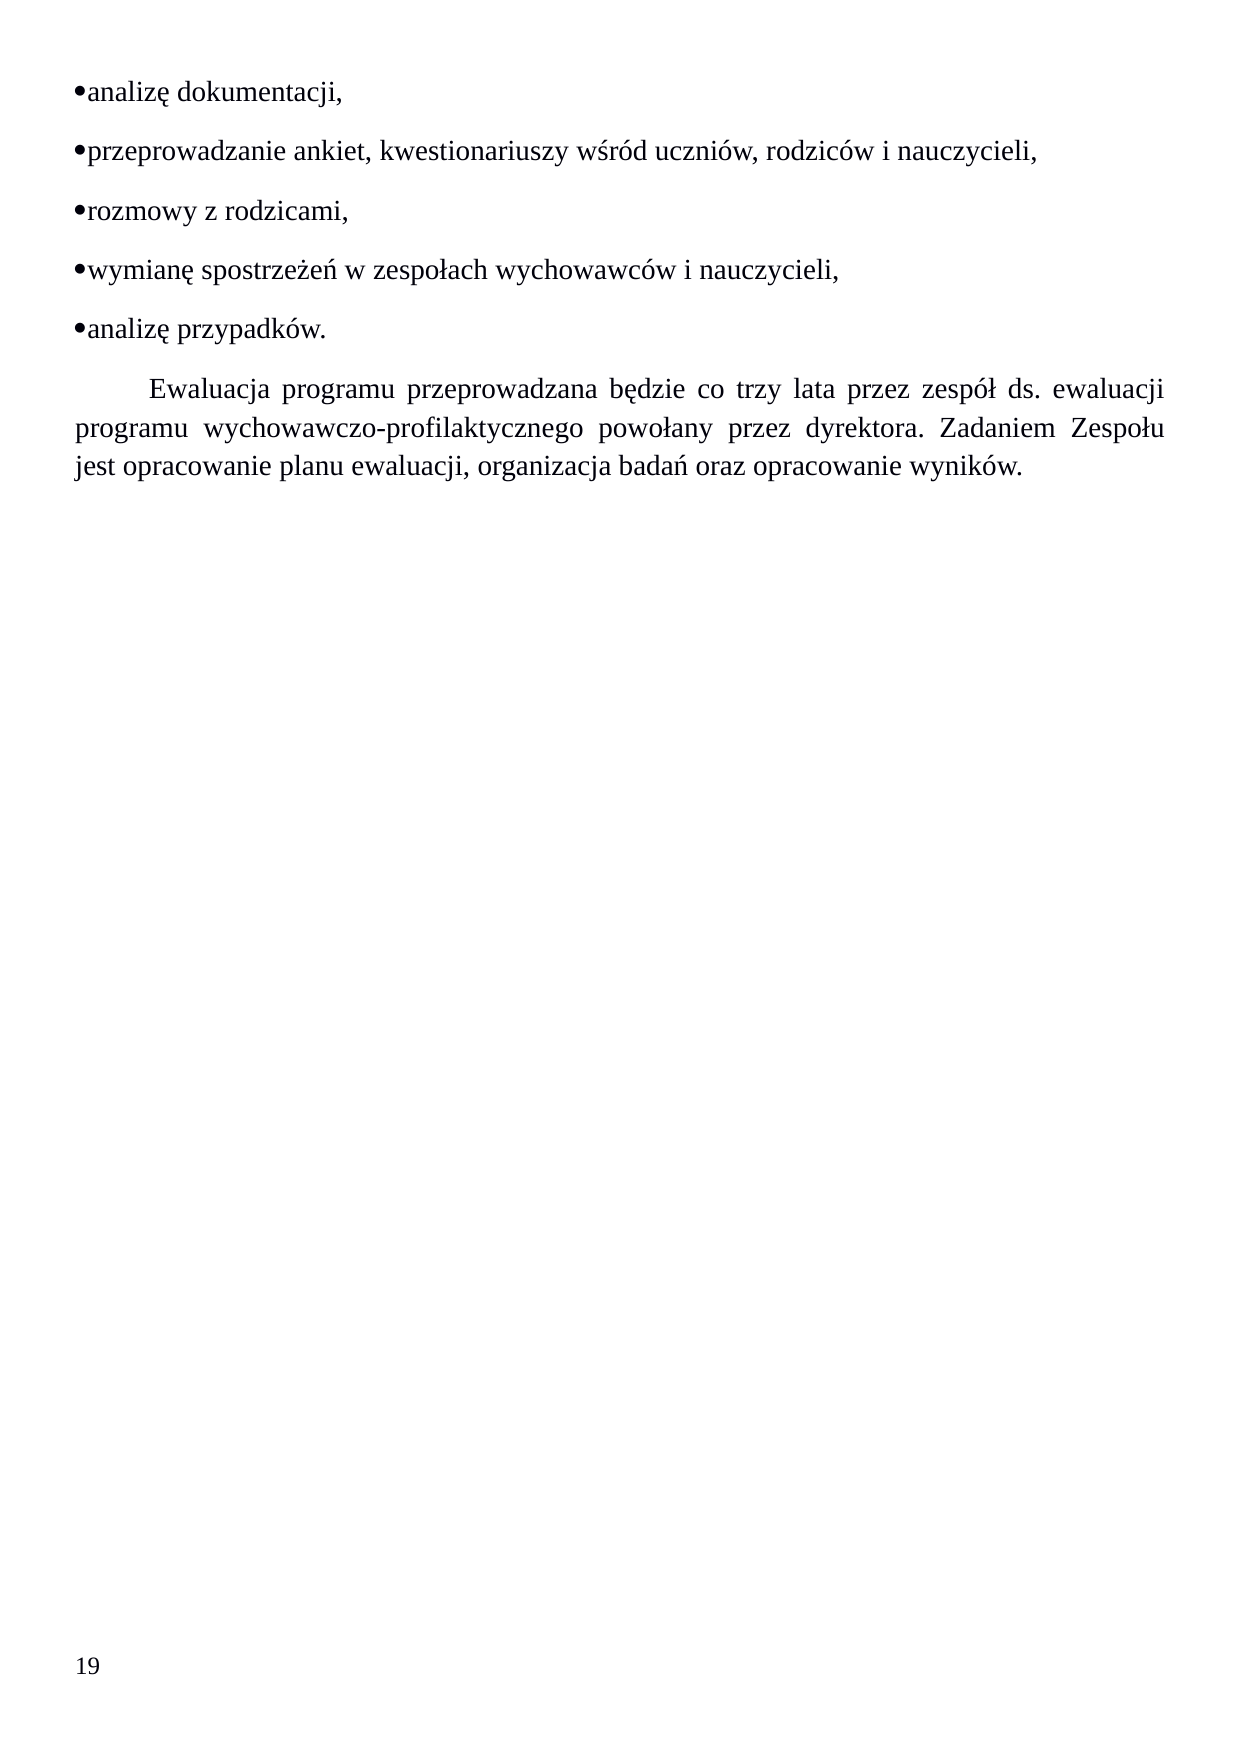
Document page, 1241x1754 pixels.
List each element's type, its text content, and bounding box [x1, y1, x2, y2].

list analizę przypadków. [75, 312, 1165, 345]
list wymianę spostrzeżeń w zespołach wychowawców i nauczycieli, [75, 252, 1165, 286]
list przeprowadzanie ankiet, kwestionariuszy wśród uczniów, rodziców i nauczycieli, [75, 133, 1165, 167]
list analizę dokumentacji, [75, 74, 1165, 107]
list rozmowy z rodzicami, [75, 193, 1165, 226]
text Ewaluacja programu przeprowadzana będzie co trzy lata przez zespół ds. ewaluacji programu wychowawczo-profilaktycznego powołany przez dyrektora. Zadaniem Zespołu jest opracowanie planu ewaluacji, organizacja badań oraz opracowanie wyników. [75, 371, 1165, 482]
